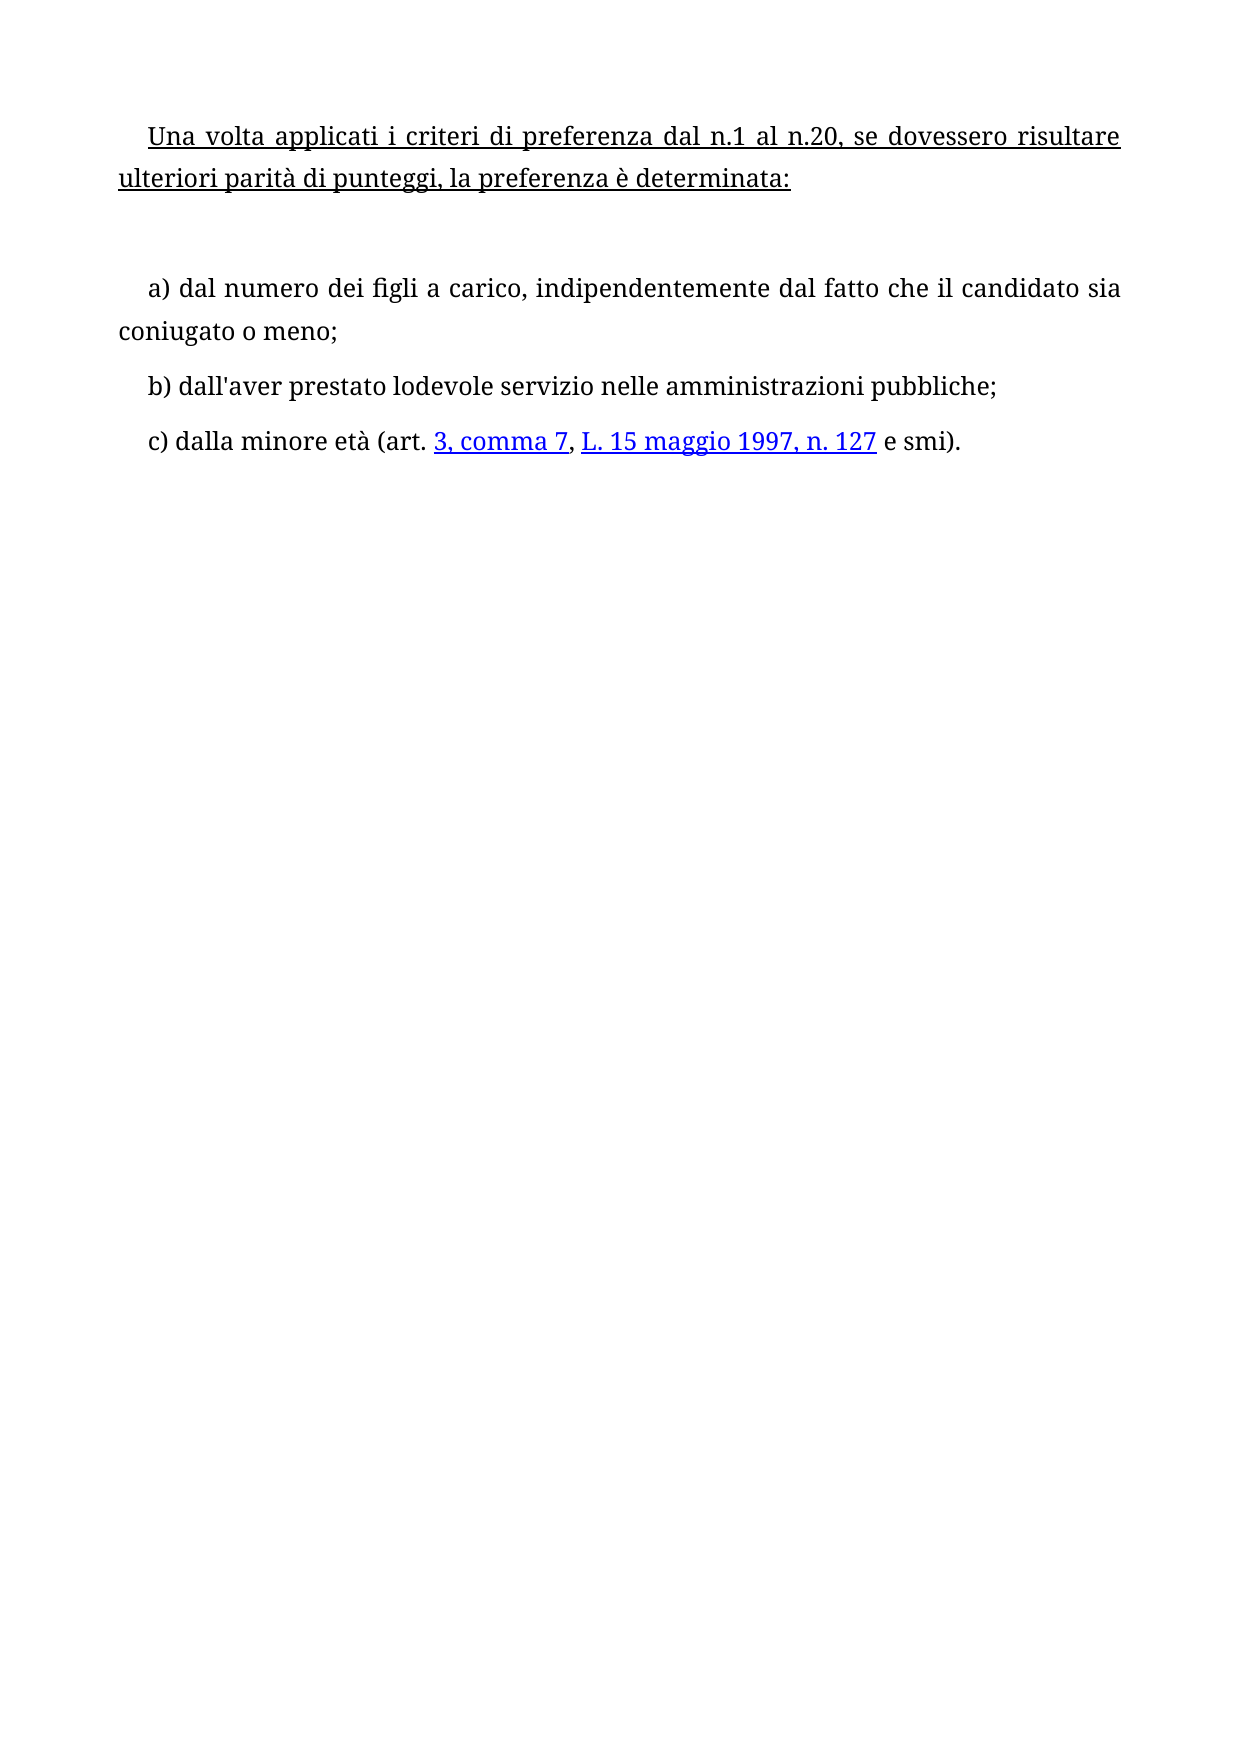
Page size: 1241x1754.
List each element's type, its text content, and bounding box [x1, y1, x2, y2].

text Una volta applicati i criteri di preferenza dal n.1 al n.20, se dovessero risultare ulteriori parità di punteggi, la preferenza è determinata: [118, 118, 1122, 195]
text b) dall'aver prestato lodevole servizio nelle amministrazioni pubbliche; [118, 368, 1122, 402]
text a) dal numero dei figli a carico, indipendentemente dal fatto che il candidato sia coniugato o meno; [118, 271, 1122, 347]
text c) dalla minore età (art. 3, comma 7, L. 15 maggio 1997, n. 127 e smi). [118, 423, 1122, 457]
